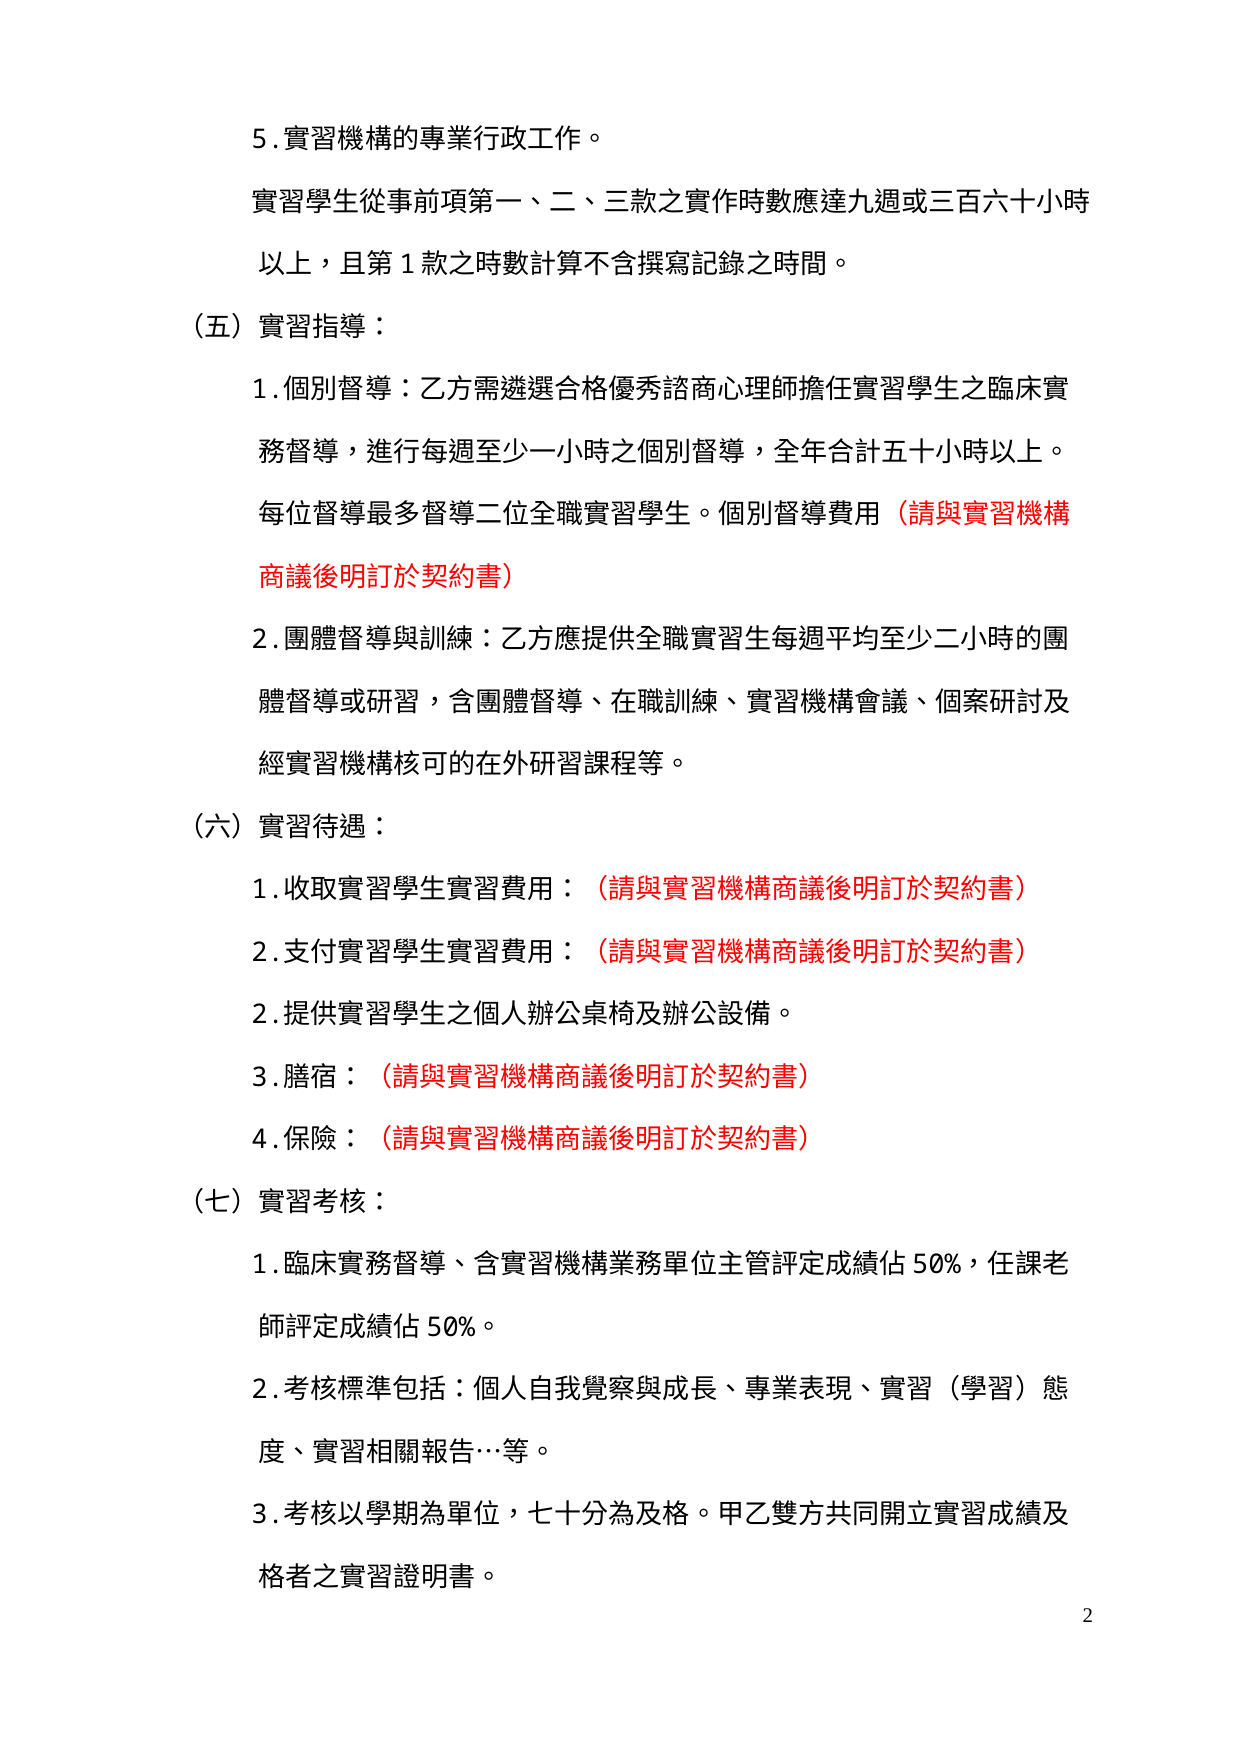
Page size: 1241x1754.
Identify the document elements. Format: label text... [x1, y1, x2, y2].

text 3.考核以學期為單位，七十分為及格。甲乙雙方共同開立實習成績及格者之實習證明書。 [251, 1471, 1092, 1596]
text 5.實習機構的專業行政工作。 [251, 96, 1092, 158]
text 2.支付實習學生實習費用：（請與實習機構商議後明訂於契約書） [251, 908, 1092, 971]
text 實習學生從事前項第一、二、三款之實作時數應達九週或三百六十小時以上，且第1款之時數計算不含撰寫記錄之時間。 [251, 158, 1092, 283]
text 1.個別督導：乙方需遴選合格優秀諮商心理師擔任實習學生之臨床實務督導，進行每週至少一小時之個別督導，全年合計五十小時以上。每位督導最多督導二位全職實習學生。個別督導費用（請與實習機構商議後明訂於契約書） [251, 346, 1092, 596]
text 1.收取實習學生實習費用：（請與實習機構商議後明訂於契約書） [251, 846, 1092, 908]
text 2.提供實習學生之個人辦公桌椅及辦公設備。 [251, 971, 1092, 1033]
text 2.考核標準包括：個人自我覺察與成長、專業表現、實習（學習）態度、實習相關報告…等。 [251, 1346, 1092, 1471]
text 3.膳宿：（請與實習機構商議後明訂於契約書） [251, 1033, 1092, 1096]
text 4.保險：（請與實習機構商議後明訂於契約書） [251, 1096, 1092, 1158]
text （五）實習指導： [177, 283, 1092, 346]
text （七）實習考核： [177, 1158, 1092, 1221]
text 1.臨床實務督導、含實習機構業務單位主管評定成績佔50%，任課老師評定成績佔50%。 [251, 1221, 1092, 1346]
text （六）實習待遇： [177, 783, 1092, 846]
text 2.團體督導與訓練：乙方應提供全職實習生每週平均至少二小時的團體督導或研習，含團體督導、在職訓練、實習機構會議、個案研討及經實習機構核可的在外研習課程等。 [251, 596, 1092, 783]
